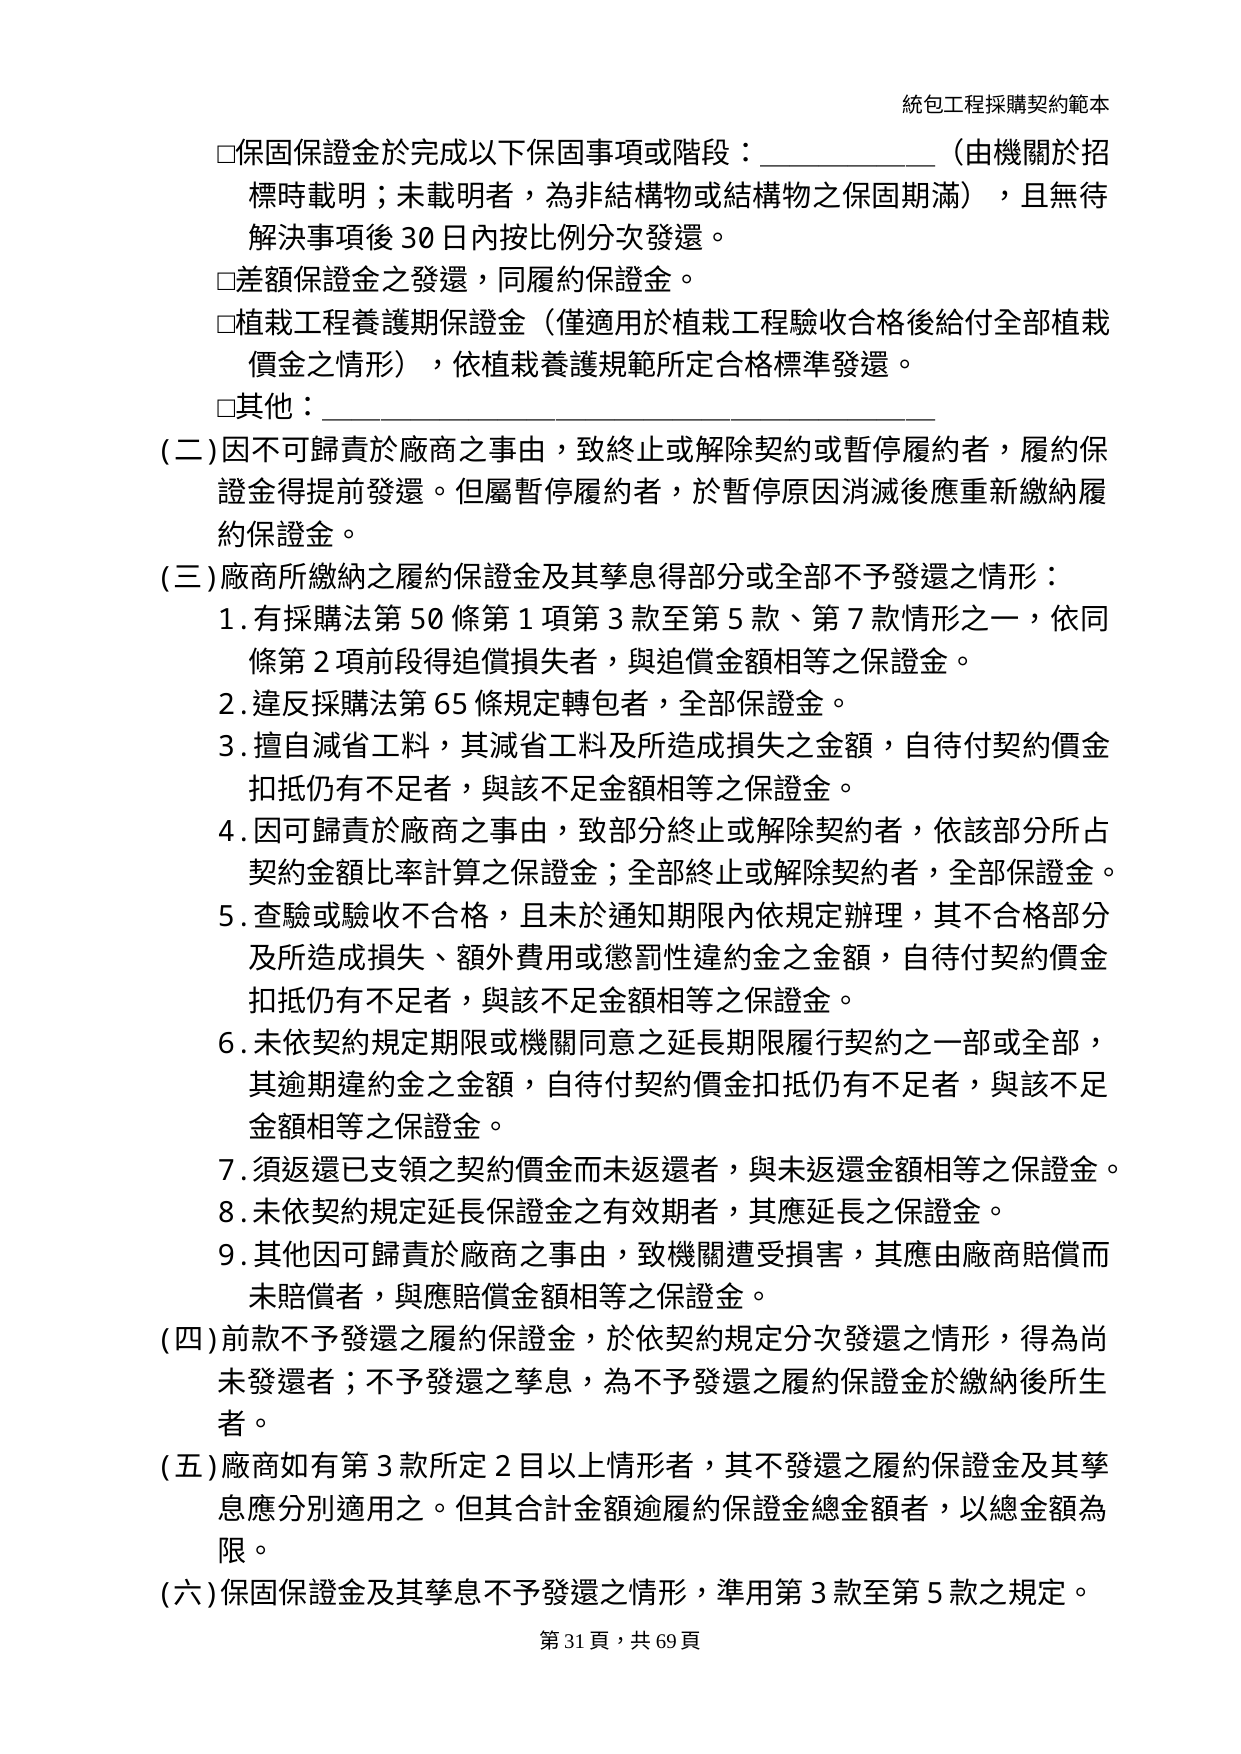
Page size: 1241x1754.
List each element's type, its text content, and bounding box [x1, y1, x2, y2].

text □植栽工程養護期保證金（僅適用於植栽工程驗收合格後給付全部植栽價金之情形），依植栽養護規範所定合格標準發還。 [217, 299, 1110, 384]
text (三)廠商所繳納之履約保證金及其孳息得部分或全部不予發還之情形： [156, 553, 1110, 596]
text 5.查驗或驗收不合格，且未於通知期限內依規定辦理，其不合格部分及所造成損失、額外費用或懲罰性違約金之金額，自待付契約價金扣抵仍有不足者，與該不足金額相等之保證金。 [217, 892, 1110, 1019]
text 9.其他因可歸責於廠商之事由，致機關遭受損害，其應由廠商賠償而未賠償者，與應賠償金額相等之保證金。 [217, 1231, 1110, 1316]
text □其他：＿＿＿＿＿＿＿＿＿＿＿＿＿＿＿＿＿＿＿＿＿ [217, 384, 1110, 426]
text (五)廠商如有第3款所定2目以上情形者，其不發還之履約保證金及其孳息應分別適用之。但其合計金額逾履約保證金總金額者，以總金額為限。 [156, 1443, 1110, 1570]
text 3.擅自減省工料，其減省工料及所造成損失之金額，自待付契約價金扣抵仍有不足者，與該不足金額相等之保證金。 [217, 723, 1110, 808]
text □保固保證金於完成以下保固事項或階段：＿＿＿＿＿＿（由機關於招標時載明；未載明者，為非結構物或結構物之保固期滿），且無待解決事項後30日內按比例分次發還。 [217, 130, 1110, 257]
text 1.有採購法第50條第1項第3款至第5款、第7款情形之一，依同條第2項前段得追償損失者，與追償金額相等之保證金。 [217, 596, 1110, 681]
text 6.未依契約規定期限或機關同意之延長期限履行契約之一部或全部，其逾期違約金之金額，自待付契約價金扣抵仍有不足者，與該不足金額相等之保證金。 [217, 1019, 1110, 1146]
text (四)前款不予發還之履約保證金，於依契約規定分次發還之情形，得為尚未發還者；不予發還之孳息，為不予發還之履約保證金於繳納後所生者。 [156, 1316, 1110, 1443]
text 8.未依契約規定延長保證金之有效期者，其應延長之保證金。 [217, 1189, 1110, 1231]
text 4.因可歸責於廠商之事由，致部分終止或解除契約者，依該部分所占契約金額比率計算之保證金；全部終止或解除契約者，全部保證金。 [217, 808, 1110, 892]
text (二)因不可歸責於廠商之事由，致終止或解除契約或暫停履約者，履約保證金得提前發還。但屬暫停履約者，於暫停原因消滅後應重新繳納履約保證金。 [156, 426, 1110, 553]
text 2.違反採購法第65條規定轉包者，全部保證金。 [217, 681, 1110, 723]
text 7.須返還已支領之契約價金而未返還者，與未返還金額相等之保證金。 [217, 1146, 1110, 1189]
text (六)保固保證金及其孳息不予發還之情形，準用第3款至第5款之規定。 [156, 1570, 1110, 1612]
text □差額保證金之發還，同履約保證金。 [217, 257, 1110, 299]
